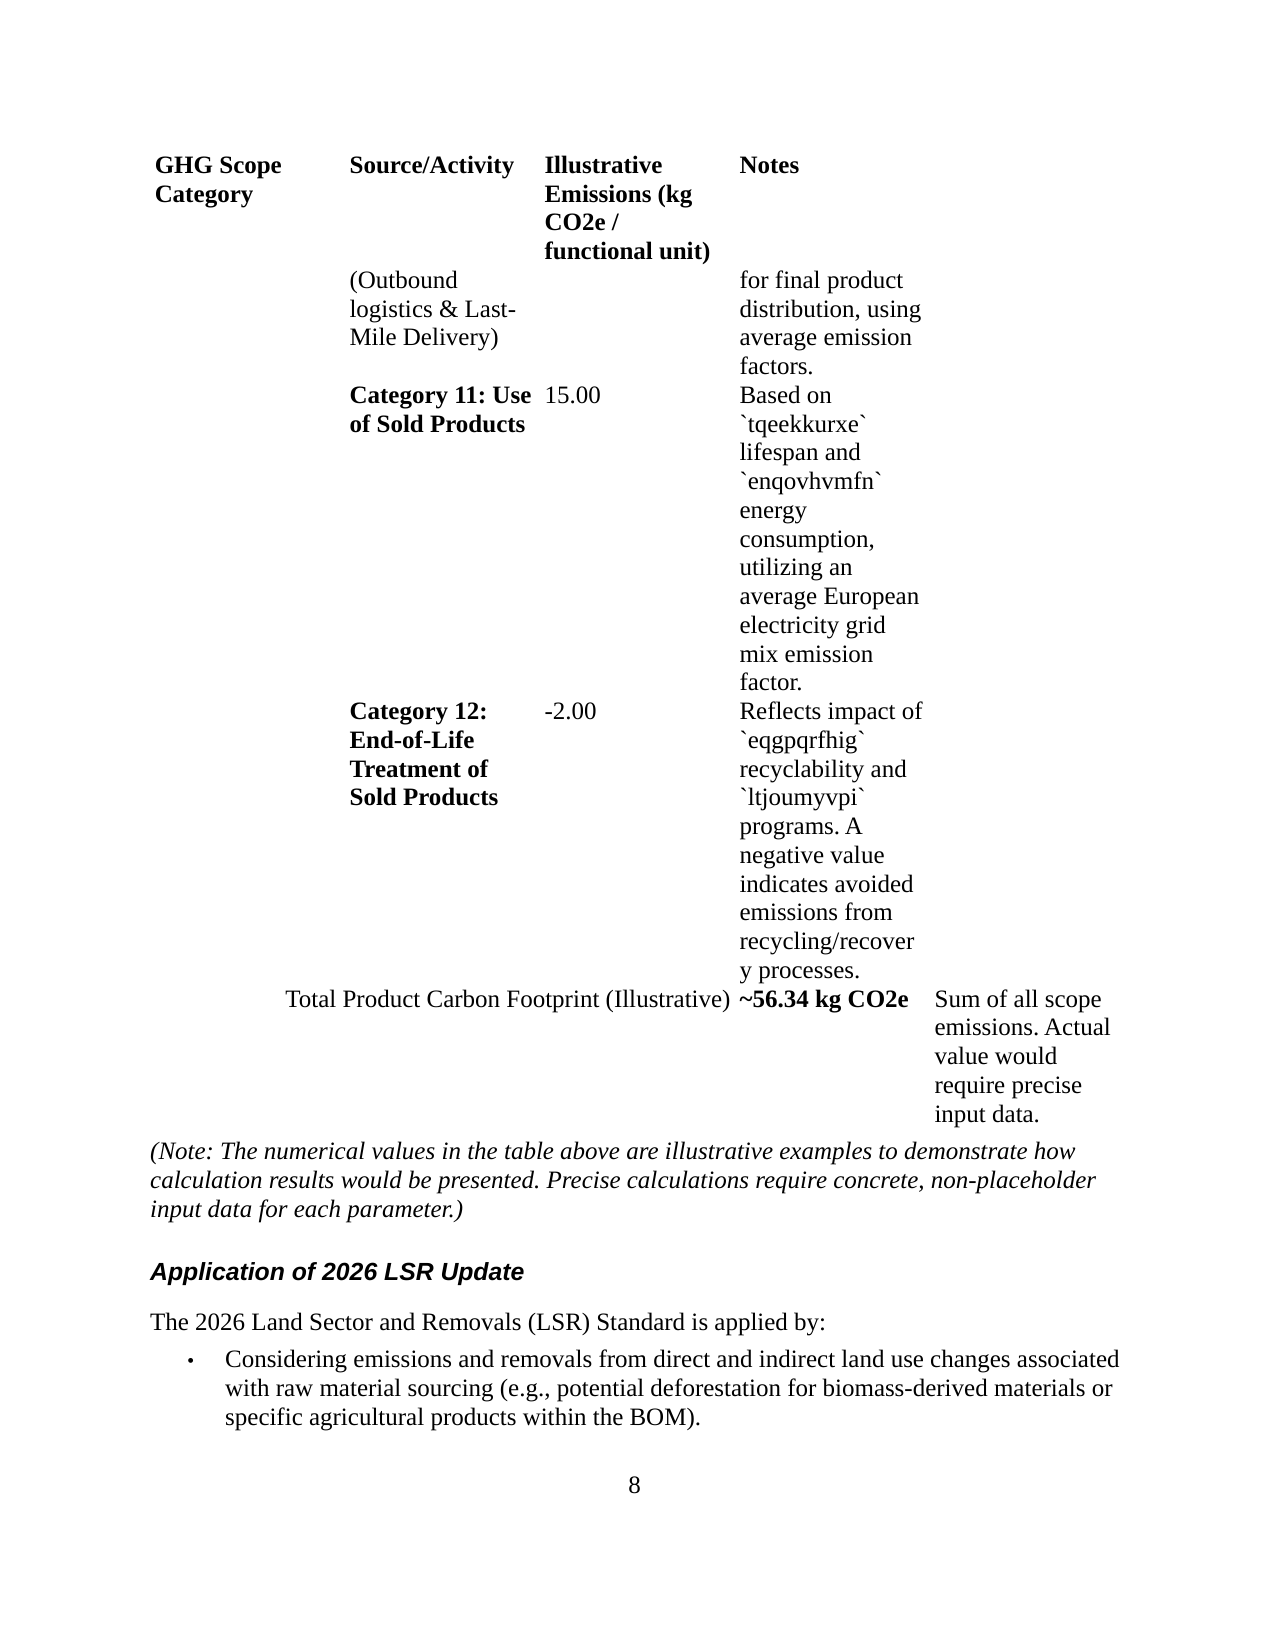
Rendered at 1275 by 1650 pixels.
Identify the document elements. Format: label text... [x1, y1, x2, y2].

table_cell [930, 380, 1125, 696]
subtitle Application of 2026 LSR Update [150, 1257, 1125, 1285]
table_header Illustrative Emissions (kg CO2e / functional unit) [540, 150, 735, 265]
text (Note: The numerical values in the table above are illustrative examples to demonstrate how calculation results would be presented. Precise calculations require concrete, non-placeholder input data for each parameter.) [150, 1136, 1125, 1223]
table_cell (Outbound logistics & Last-Mile Delivery) [345, 265, 540, 380]
table_cell for final product distribution, using average emission factors. [735, 265, 930, 380]
table_header GHG Scope Category [150, 150, 345, 265]
table_cell 15.00 [540, 380, 735, 696]
table_cell Reflects impact of `eqgpqrfhig` recyclability and `ltjoumyvpi` programs. A negative value indicates avoided emissions from recycling/recovery processes. [735, 696, 930, 984]
table_cell [930, 696, 1125, 984]
table_cell Category 11: Use of Sold Products [345, 380, 540, 696]
table_header [930, 150, 1125, 265]
table_cell ~56.34 kg CO2e [735, 984, 930, 1127]
table_cell [150, 265, 345, 984]
table_cell -2.00 [540, 696, 735, 984]
list Considering emissions and removals from direct and indirect land use changes associated with raw material sourcing (e.g., potential deforestation for biomass-derived materials or specific agricultural products within the BOM). [187, 1344, 1125, 1431]
table_cell Based on `tqeekkurxe` lifespan and `enqovhvmfn` energy consumption, utilizing an average European electricity grid mix emission factor. [735, 380, 930, 696]
text The 2026 Land Sector and Removals (LSR) Standard is applied by: [150, 1307, 1125, 1335]
table_header Notes [735, 150, 930, 265]
table_cell [930, 265, 1125, 380]
table_cell Sum of all scope emissions. Actual value would require precise input data. [930, 984, 1125, 1127]
table_cell Total Product Carbon Footprint (Illustrative) [150, 984, 735, 1127]
table_cell Category 12: End-of-Life Treatment of Sold Products [345, 696, 540, 984]
table_header Source/Activity [345, 150, 540, 265]
table_cell [540, 265, 735, 380]
